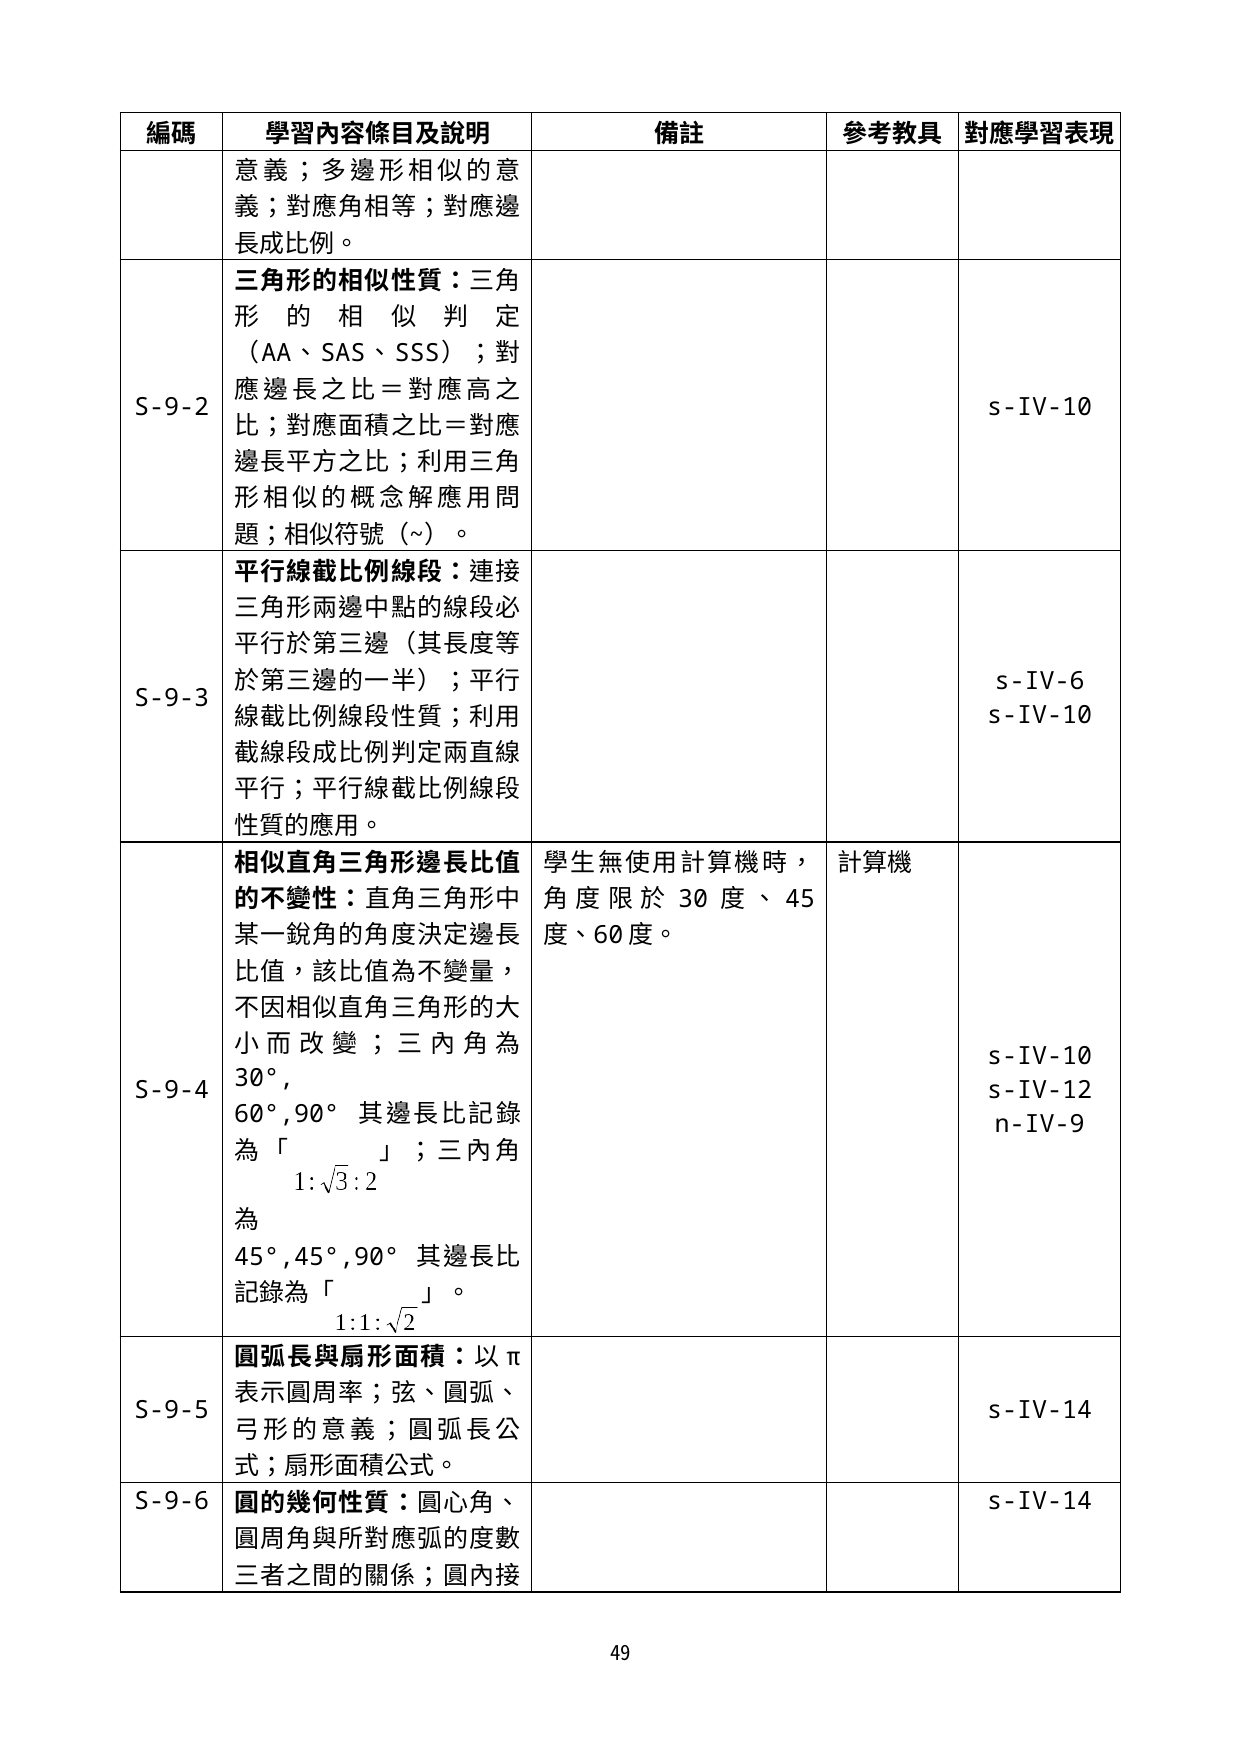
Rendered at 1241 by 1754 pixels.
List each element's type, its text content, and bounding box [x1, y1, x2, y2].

table_cell 圓的幾何性質：圓心角、圓周角與所對應弧的度數三者之間的關係；圓內接 [223, 1483, 531, 1591]
table_cell [827, 260, 958, 550]
table_header 備註 [532, 113, 826, 149]
table_cell 意義；多邊形相似的意義；對應角相等；對應邊長成比例。 [223, 151, 531, 259]
table_cell 學生無使用計算機時，角度限於30度、45度、60度。 [532, 843, 826, 1336]
table_cell [827, 1483, 958, 1591]
table_cell [532, 260, 826, 550]
table_cell [827, 551, 958, 841]
table_cell [121, 151, 222, 259]
table_header 參考教具 [827, 113, 958, 149]
table_cell [532, 551, 826, 841]
table_cell 圓弧長與扇形面積：以π表示圓周率；弦、圓弧、弓形的意義；圓弧長公式；扇形面積公式。 [223, 1337, 531, 1482]
table_cell [827, 1337, 958, 1482]
table_cell S-9-2 [121, 260, 222, 550]
table_cell s-IV-10 [959, 260, 1120, 550]
table_cell [532, 1337, 826, 1482]
table_cell 三角形的相似性質：三角形的相似判定（AA、SAS、SSS）；對應邊長之比＝對應高之比；對應面積之比＝對應邊長平方之比；利用三角形相似的概念解應用問題；相似符號（~）。 [223, 260, 531, 550]
table_cell [827, 151, 958, 259]
table_header 對應學習表現 [959, 113, 1120, 149]
table_cell [532, 151, 826, 259]
table_cell s-IV-14 [959, 1483, 1120, 1591]
table_header 學習內容條目及說明 [223, 113, 531, 149]
table_cell s-IV-14 [959, 1337, 1120, 1482]
table_cell S-9-5 [121, 1337, 222, 1482]
table_cell S-9-4 [121, 843, 222, 1336]
table_header 編碼 [121, 113, 222, 149]
table_cell [959, 151, 1120, 259]
table_cell [532, 1483, 826, 1591]
table_cell 相似直角三角形邊長比值的不變性：直角三角形中某一銳角的角度決定邊長比值，該比值為不變量，不因相似直角三角形的大小而改變；三內角為30°, 60°,90° 其邊長比記錄為「」；三內角為 45°,45°,90° 其邊長比記錄為「」。 [223, 843, 531, 1336]
table_cell s-IV-6 s-IV-10 [959, 551, 1120, 841]
table_cell 平行線截比例線段：連接三角形兩邊中點的線段必平行於第三邊（其長度等於第三邊的一半）；平行線截比例線段性質；利用截線段成比例判定兩直線平行；平行線截比例線段性質的應用。 [223, 551, 531, 841]
table_cell s-IV-10 s-IV-12 n-IV-9 [959, 843, 1120, 1336]
table_cell 計算機 [827, 843, 958, 1336]
table_cell S-9-3 [121, 551, 222, 841]
table_cell S-9-6 [121, 1483, 222, 1591]
